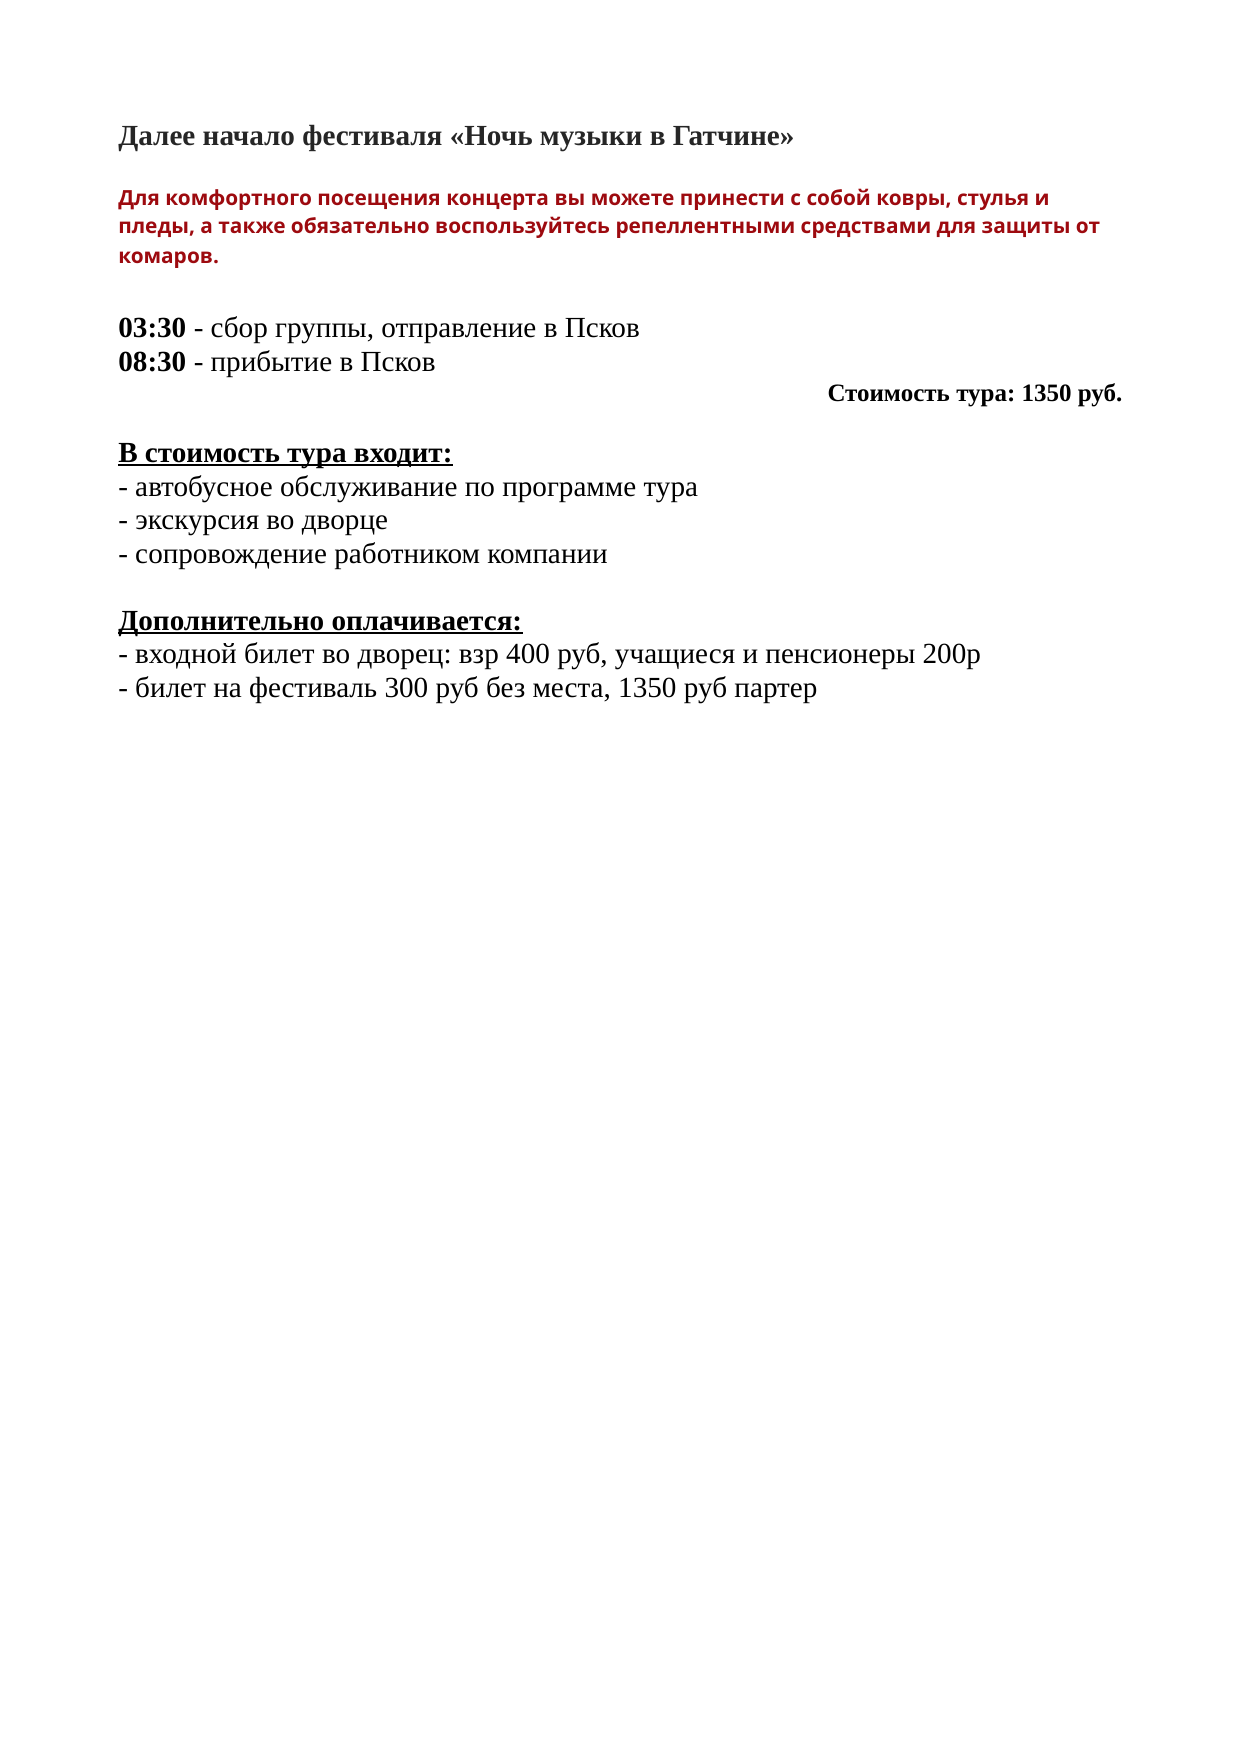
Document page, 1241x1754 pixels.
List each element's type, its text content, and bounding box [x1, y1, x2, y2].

text Стоимость тура: 1350 руб. [118, 378, 1122, 406]
text - билет на фестиваль 300 руб без места, 1350 руб партер [118, 670, 1122, 703]
text - сопровождение работником компании [118, 536, 1122, 569]
text В стоимость тура входит: [118, 435, 1122, 469]
text Дополнительно оплачивается: [118, 603, 1122, 636]
text - экскурсия во дворце [118, 502, 1122, 536]
text 08:30 - прибытие в Псков [118, 344, 1122, 378]
text Для комфортного посещения концерта вы можете принести с собой ковры, стулья и пледы, а также обязательно воспользуйтесь репеллентными средствами для защиты от комаров. [118, 183, 1122, 298]
text - автобусное обслуживание по программе тура [118, 469, 1122, 502]
text Далее начало фестиваля «Ночь музыки в Гатчине» [118, 118, 1122, 152]
text 03:30 - сбор группы, отправление в Псков [118, 311, 1122, 344]
text - входной билет во дворец: взр 400 руб, учащиеся и пенсионеры 200р [118, 636, 1122, 670]
